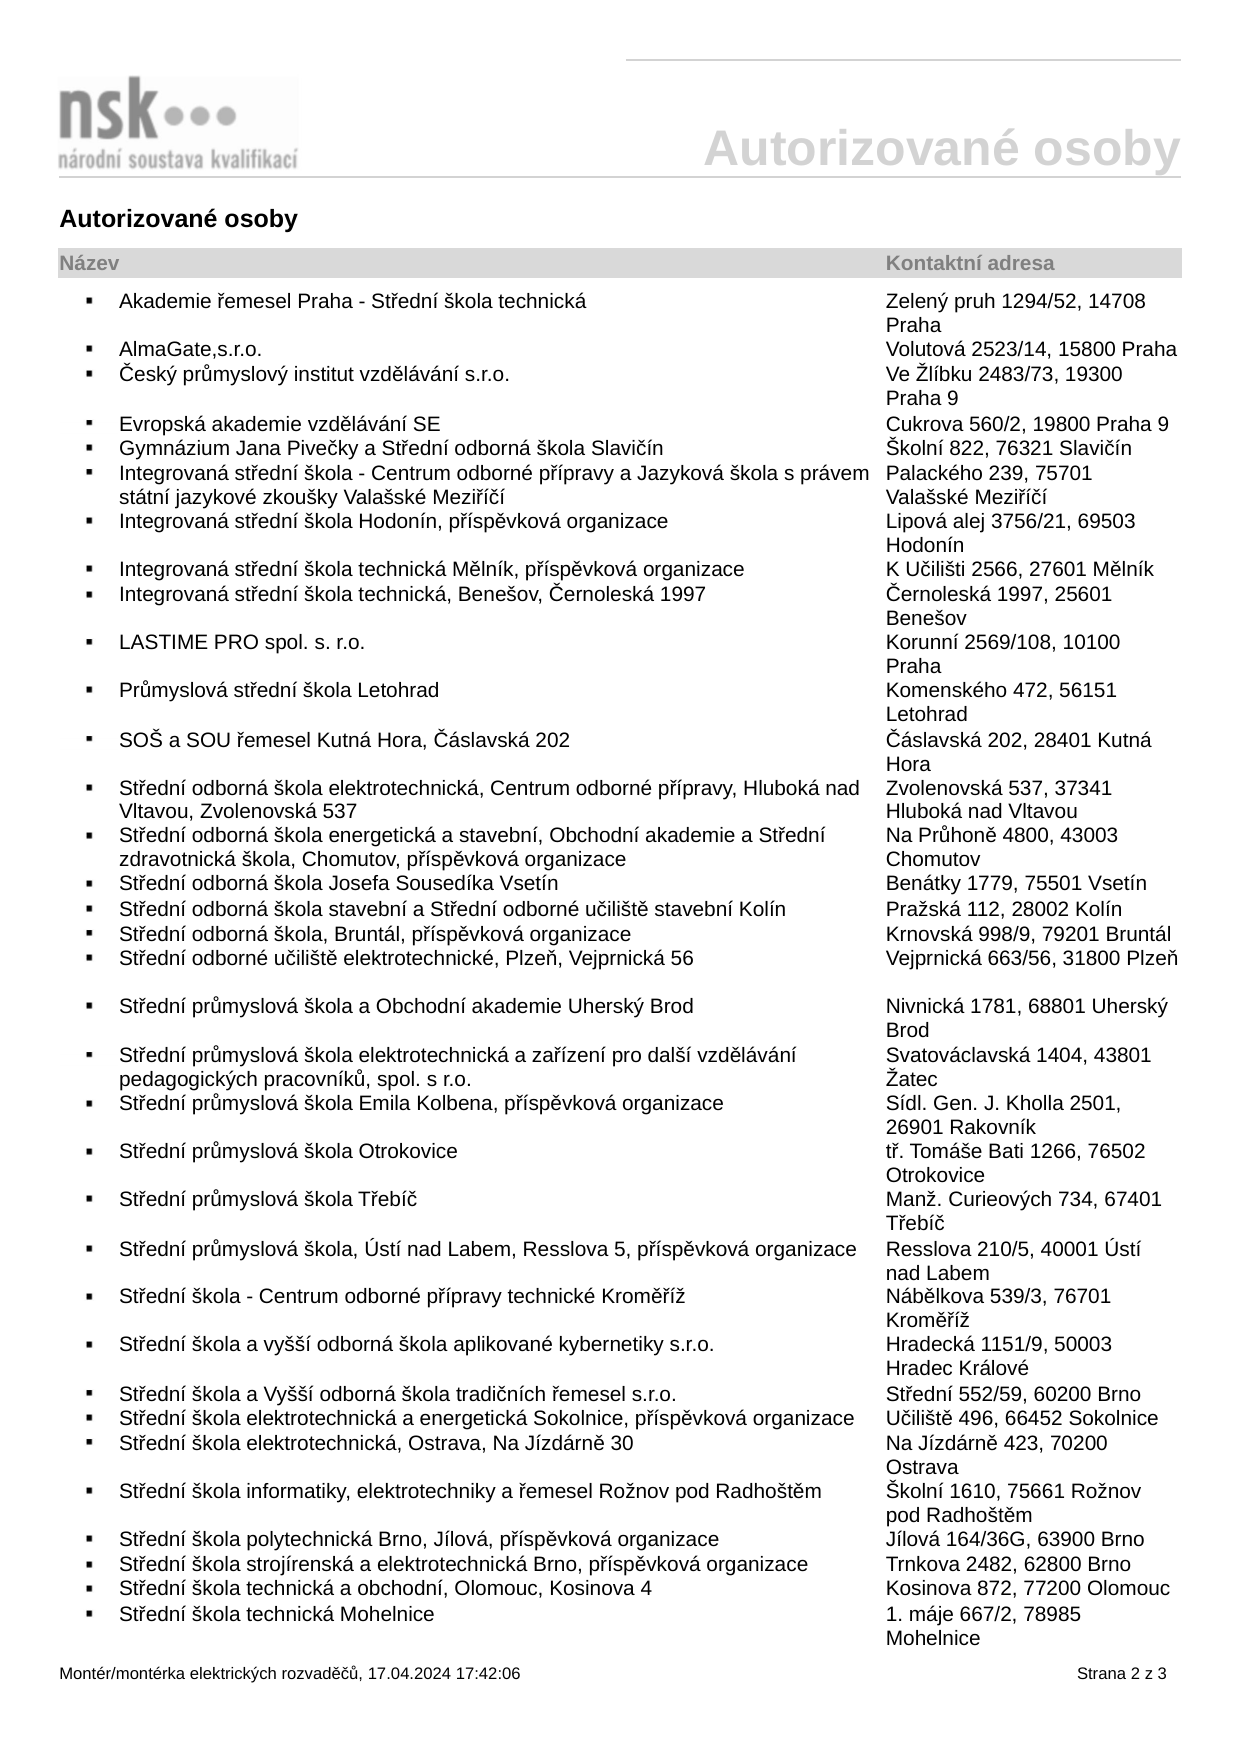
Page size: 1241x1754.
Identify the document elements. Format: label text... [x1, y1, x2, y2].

table_cell [626, 236, 860, 248]
table_cell Resslova 210/5, 40001 Ústí nad Labem [886, 1236, 1181, 1284]
table_cell [626, 278, 860, 289]
picture [59, 1381, 119, 1430]
picture [59, 922, 119, 945]
table_cell [626, 1310, 860, 1332]
table_cell Integrovaná střední škola technická Mělník, příspěvková organizace [119, 557, 886, 582]
table_cell [481, 1115, 617, 1139]
table_cell [119, 704, 481, 727]
table_cell Střední průmyslová škola, Ústí nad Labem, Resslova 5, příspěvková organizace [119, 1236, 886, 1260]
table_cell Střední průmyslová škola a Obchodní akademie Uherský Brod [119, 994, 886, 1019]
table_cell [860, 606, 886, 630]
table_cell [886, 278, 1167, 289]
table_cell SOŠ a SOU řemesel Kutná Hora, Čáslavská 202 [119, 728, 886, 751]
table_cell [59, 1116, 119, 1139]
table_cell [860, 1650, 886, 1656]
table_cell Kontaktní adresa [886, 250, 1180, 277]
table_cell [59, 848, 119, 871]
table_cell [626, 1358, 860, 1382]
table_cell Hradecká 1151/9, 50003 Hradec Králové [886, 1332, 1181, 1382]
table_cell Střední škola elektrotechnická a energetická Sokolnice, příspěvková organizace [119, 1406, 886, 1431]
table_cell [618, 1115, 626, 1139]
picture [59, 1187, 119, 1211]
table_cell [59, 751, 119, 775]
table_cell [119, 1455, 481, 1479]
table_cell [626, 388, 860, 411]
table_cell [1167, 1650, 1181, 1656]
table_cell [886, 236, 1167, 248]
table_cell [626, 1115, 860, 1139]
table_cell [481, 1650, 617, 1656]
table_cell [626, 971, 860, 994]
table_cell Cukrova 560/2, 19800 Praha 9 [886, 411, 1181, 435]
table_cell [618, 533, 626, 557]
table_cell Střední odborná škola stavební a Střední odborné učiliště stavební Kolín [119, 897, 886, 922]
picture [59, 946, 119, 970]
table_cell [481, 1260, 617, 1284]
table_cell [860, 1213, 886, 1236]
table_cell [626, 1213, 860, 1236]
table_cell Střední 552/59, 60200 Brno [886, 1382, 1181, 1406]
table_cell [618, 656, 626, 678]
picture [59, 775, 119, 800]
table_cell [860, 194, 886, 200]
table_cell Autorizované osoby [59, 200, 1181, 236]
table_cell Na Jízdárně 423, 70200 Ostrava [886, 1431, 1181, 1479]
table_cell [860, 1310, 886, 1332]
picture [59, 1236, 119, 1261]
table_cell [481, 171, 617, 176]
picture [59, 508, 119, 533]
table_cell [481, 1019, 617, 1043]
table_cell [1167, 194, 1181, 200]
table_cell [119, 1260, 481, 1284]
table_cell Evropská akademie vzdělávání SE [119, 411, 886, 435]
table_cell [481, 533, 617, 557]
table_cell [59, 1310, 119, 1332]
table_cell Školní 822, 76321 Slavičín [886, 435, 1181, 461]
table_cell [618, 971, 626, 994]
table_cell Na Průhoně 4800, 43003 Chomutov [886, 823, 1181, 871]
table_cell Střední průmyslová škola Otrokovice [119, 1139, 886, 1164]
table_cell [618, 751, 626, 775]
table_cell Střední odborné učiliště elektrotechnické, Plzeň, Vejprnická 56 [119, 946, 886, 971]
table_cell [59, 314, 119, 336]
table_cell [119, 1626, 481, 1649]
table_cell [119, 1650, 481, 1656]
table_cell Korunní 2569/108, 10100 Praha [886, 630, 1181, 678]
table_cell [119, 971, 481, 994]
table_cell [860, 971, 886, 994]
table_cell [618, 704, 626, 727]
table_cell Černoleská 1997, 25601 Benešov [886, 582, 1181, 630]
table_cell Střední škola informatiky, elektrotechniky a řemesel Rožnov pod Radhoštěm [119, 1479, 886, 1504]
table_cell [119, 1213, 481, 1236]
table_cell Gymnázium Jana Pivečky a Střední odborná škola Slavičín [119, 435, 886, 461]
table_cell [481, 606, 617, 630]
table_cell [119, 533, 481, 557]
table_cell Střední odborná škola elektrotechnická, Centrum odborné přípravy, Hluboká nad Vltavou, Zvolenovská 537 [119, 775, 886, 823]
table_cell [618, 606, 626, 630]
table_cell [626, 1650, 860, 1656]
table_cell [618, 1165, 626, 1187]
table_cell Krnovská 998/9, 79201 Bruntál [886, 922, 1181, 946]
table_cell [481, 278, 617, 289]
table_cell K Učilišti 2566, 27601 Mělník [886, 557, 1181, 582]
table_cell [618, 1626, 626, 1649]
table_cell [119, 751, 481, 775]
table_cell Střední škola technická Mohelnice [119, 1602, 886, 1626]
table_cell [59, 1261, 119, 1284]
table_cell [860, 656, 886, 678]
table_cell [860, 236, 886, 248]
picture [57, 59, 619, 171]
table_cell Střední odborná škola Josefa Sousedíka Vsetín [119, 871, 886, 897]
picture [59, 288, 119, 313]
picture [59, 630, 119, 654]
table_cell Integrovaná střední škola Hodonín, příspěvková organizace [119, 509, 886, 533]
table_cell LASTIME PRO spol. s. r.o. [119, 630, 886, 656]
table_cell [59, 171, 119, 176]
table_cell [119, 278, 481, 289]
table_cell [618, 1455, 626, 1479]
table_cell [860, 388, 886, 411]
picture [59, 1526, 119, 1551]
table_cell [860, 314, 886, 337]
table_cell Střední průmyslová škola elektrotechnická a zařízení pro další vzdělávání pedagogických pracovníků, spol. s r.o. [119, 1043, 886, 1091]
table_cell Ve Žlíbku 2483/73, 19300 Praha 9 [886, 362, 1181, 411]
table_cell Strana 2 z 3 [860, 1656, 1167, 1692]
table_cell Střední škola strojírenská a elektrotechnická Brno, příspěvková organizace [119, 1552, 886, 1576]
table_cell Zvolenovská 537, 37341 Hluboká nad Vltavou [886, 775, 1181, 823]
table_cell [626, 194, 860, 200]
table_cell [860, 1165, 886, 1187]
table_cell [119, 1358, 481, 1382]
table_cell Komenského 472, 56151 Letohrad [886, 678, 1181, 727]
table_cell [860, 751, 886, 775]
table_cell [59, 1213, 119, 1236]
table_cell [59, 656, 119, 678]
picture [59, 727, 119, 750]
table_cell [119, 656, 481, 678]
table_cell [618, 1213, 626, 1236]
table_cell Název [60, 250, 885, 277]
table_cell Montér/montérka elektrických rozvaděčů, 17.04.2024 17:42:06 [59, 1656, 860, 1692]
table_cell Střední škola technická a obchodní, Olomouc, Kosinova 4 [119, 1576, 886, 1602]
table_cell [119, 236, 481, 248]
table_cell [481, 1455, 617, 1479]
picture [59, 678, 119, 702]
table_cell [860, 1455, 886, 1479]
table_cell [626, 751, 860, 775]
table_cell [119, 1115, 481, 1139]
table_cell [59, 1626, 119, 1649]
table_cell [481, 1213, 617, 1236]
table_cell [1167, 1656, 1181, 1692]
table_cell [481, 1310, 617, 1332]
table_cell Střední odborná škola, Bruntál, příspěvková organizace [119, 922, 886, 946]
table_cell Střední škola - Centrum odborné přípravy technické Kroměříž [119, 1284, 886, 1310]
picture [59, 1284, 119, 1309]
table_cell [618, 388, 626, 411]
table_cell [119, 171, 481, 176]
table_cell [481, 656, 617, 678]
table_cell [59, 971, 119, 993]
table_cell [59, 1358, 119, 1381]
table_cell [59, 533, 119, 556]
table_cell [860, 1358, 886, 1382]
table_cell [626, 1165, 860, 1187]
table_cell Pražská 112, 28002 Kolín [886, 897, 1181, 922]
table_cell [119, 388, 481, 411]
picture [59, 1332, 119, 1357]
picture [59, 336, 119, 361]
table_cell [618, 1650, 626, 1656]
table_cell [481, 1626, 617, 1649]
table_cell Střední průmyslová škola Emila Kolbena, příspěvková organizace [119, 1091, 886, 1115]
table_cell [860, 1504, 886, 1527]
table_cell Palackého 239, 75701 Valašské Meziříčí [886, 461, 1181, 509]
table_cell [860, 704, 886, 727]
table_cell Lipová alej 3756/21, 69503 Hodonín [886, 509, 1181, 557]
table_cell [59, 704, 119, 727]
table_cell [626, 1504, 860, 1527]
table_cell Svatováclavská 1404, 43801 Žatec [886, 1043, 1181, 1091]
table_cell [59, 800, 119, 823]
picture [59, 582, 119, 607]
picture [59, 871, 119, 921]
table_cell [481, 1358, 617, 1382]
table_cell Střední škola polytechnická Brno, Jílová, příspěvková organizace [119, 1527, 886, 1552]
table_cell [59, 278, 119, 288]
table_cell [626, 533, 860, 557]
table_cell Český průmyslový institut vzdělávání s.r.o. [119, 362, 886, 387]
table_cell [860, 1626, 886, 1649]
table_cell [119, 194, 481, 200]
picture [59, 1478, 119, 1503]
table_cell [618, 278, 626, 289]
table_cell Akademie řemesel Praha - Střední škola technická [119, 289, 886, 314]
picture [59, 1091, 119, 1116]
table_cell [886, 1650, 1167, 1656]
table_cell Benátky 1779, 75501 Vsetín [886, 871, 1181, 897]
picture [59, 435, 119, 484]
table_cell [119, 1310, 481, 1332]
table_cell [618, 314, 626, 337]
table_cell [1167, 236, 1181, 248]
table_cell AlmaGate,s.r.o. [119, 337, 886, 362]
picture [59, 362, 119, 386]
picture [59, 1043, 119, 1066]
table_cell [481, 236, 617, 248]
table_cell Integrovaná střední škola technická, Benešov, Černoleská 1997 [119, 582, 886, 606]
table_cell [886, 194, 1167, 200]
table_cell Čáslavská 202, 28401 Kutná Hora [886, 728, 1181, 775]
table_cell Střední odborná škola energetická a stavební, Obchodní akademie a Střední zdravotnická škola, Chomutov, příspěvková organizace [119, 823, 886, 871]
table_cell [626, 1019, 860, 1043]
table_cell [59, 178, 1181, 194]
table_cell [618, 236, 626, 248]
table_cell Nivnická 1781, 68801 Uherský Brod [886, 994, 1181, 1043]
table_cell [59, 1504, 119, 1526]
table_cell [481, 971, 617, 994]
table_cell [59, 484, 119, 508]
table_cell [59, 1650, 119, 1656]
table_cell [860, 1260, 886, 1284]
table_cell Nábělkova 539/3, 76701 Kroměříž [886, 1284, 1181, 1332]
table_cell Střední průmyslová škola Třebíč [119, 1187, 886, 1212]
table_cell [626, 1260, 860, 1284]
table_cell [860, 278, 886, 289]
table_cell [626, 704, 860, 727]
table_cell [481, 704, 617, 727]
table_cell [860, 1115, 886, 1139]
picture [59, 993, 119, 1018]
table_cell Trnkova 2482, 62800 Brno [886, 1552, 1181, 1576]
picture [59, 1139, 119, 1164]
table_cell [119, 1504, 481, 1527]
table_cell [481, 1504, 617, 1527]
table_cell [59, 607, 119, 630]
table_cell Sídl. Gen. J. Kholla 2501, 26901 Rakovník [886, 1091, 1181, 1139]
table_cell Kosinova 872, 77200 Olomouc [886, 1576, 1181, 1602]
table_cell Střední škola a vyšší odborná škola aplikované kybernetiky s.r.o. [119, 1332, 886, 1358]
table_cell [860, 1019, 886, 1043]
table_cell [59, 194, 119, 200]
table_cell Střední škola elektrotechnická, Ostrava, Na Jízdárně 30 [119, 1431, 886, 1455]
table_cell [119, 314, 481, 337]
picture [59, 1552, 119, 1626]
table_cell [626, 606, 860, 630]
table_cell [481, 1165, 617, 1187]
table_cell [481, 194, 617, 200]
table_cell [59, 1165, 119, 1187]
table_cell [481, 314, 617, 337]
table_cell [626, 1626, 860, 1649]
table_cell [618, 1260, 626, 1284]
table_cell Průmyslová střední škola Letohrad [119, 678, 886, 703]
table_cell [618, 170, 626, 176]
table_cell Manž. Curieových 734, 67401 Třebíč [886, 1187, 1181, 1236]
picture [59, 1431, 119, 1454]
table_cell Školní 1610, 75661 Rožnov pod Radhoštěm [886, 1479, 1181, 1527]
table_cell [618, 1019, 626, 1043]
table_cell Jílová 164/36G, 63900 Brno [886, 1527, 1181, 1552]
table_cell [59, 1019, 119, 1043]
table_cell Autorizované osoby [626, 61, 1181, 176]
table_cell [481, 388, 617, 411]
table_cell Volutová 2523/14, 15800 Praha [886, 337, 1181, 362]
table_cell Střední škola a Vyšší odborná škola tradičních řemesel s.r.o. [119, 1382, 886, 1406]
table_cell [59, 388, 119, 411]
table_cell [119, 606, 481, 630]
picture [59, 823, 119, 848]
table_cell [860, 533, 886, 557]
picture [59, 556, 119, 581]
table_cell [618, 194, 626, 200]
table_cell Zelený pruh 1294/52, 14708 Praha [886, 289, 1181, 337]
table_cell Integrovaná střední škola - Centrum odborné přípravy a Jazyková škola s právem státní jazykové zkoušky Valašské Meziříčí [119, 461, 886, 509]
table_cell Učiliště 496, 66452 Sokolnice [886, 1406, 1181, 1431]
table_cell [481, 751, 617, 775]
table_cell [59, 1066, 119, 1091]
table_cell [618, 1358, 626, 1382]
table_cell Vejprnická 663/56, 31800 Plzeň [886, 946, 1181, 994]
table_cell [626, 1455, 860, 1479]
table_cell 1. máje 667/2, 78985 Mohelnice [886, 1602, 1181, 1649]
table_cell [1167, 278, 1181, 289]
picture [59, 411, 119, 434]
table_cell [618, 1310, 626, 1332]
table_cell [119, 1019, 481, 1043]
table_cell [119, 1165, 481, 1187]
table_cell [626, 656, 860, 678]
table_cell tř. Tomáše Bati 1266, 76502 Otrokovice [886, 1139, 1181, 1187]
table_cell [59, 1455, 119, 1478]
table_cell [618, 1504, 626, 1527]
table_cell [59, 236, 119, 248]
table_cell [619, 59, 626, 170]
table_cell [626, 314, 860, 337]
